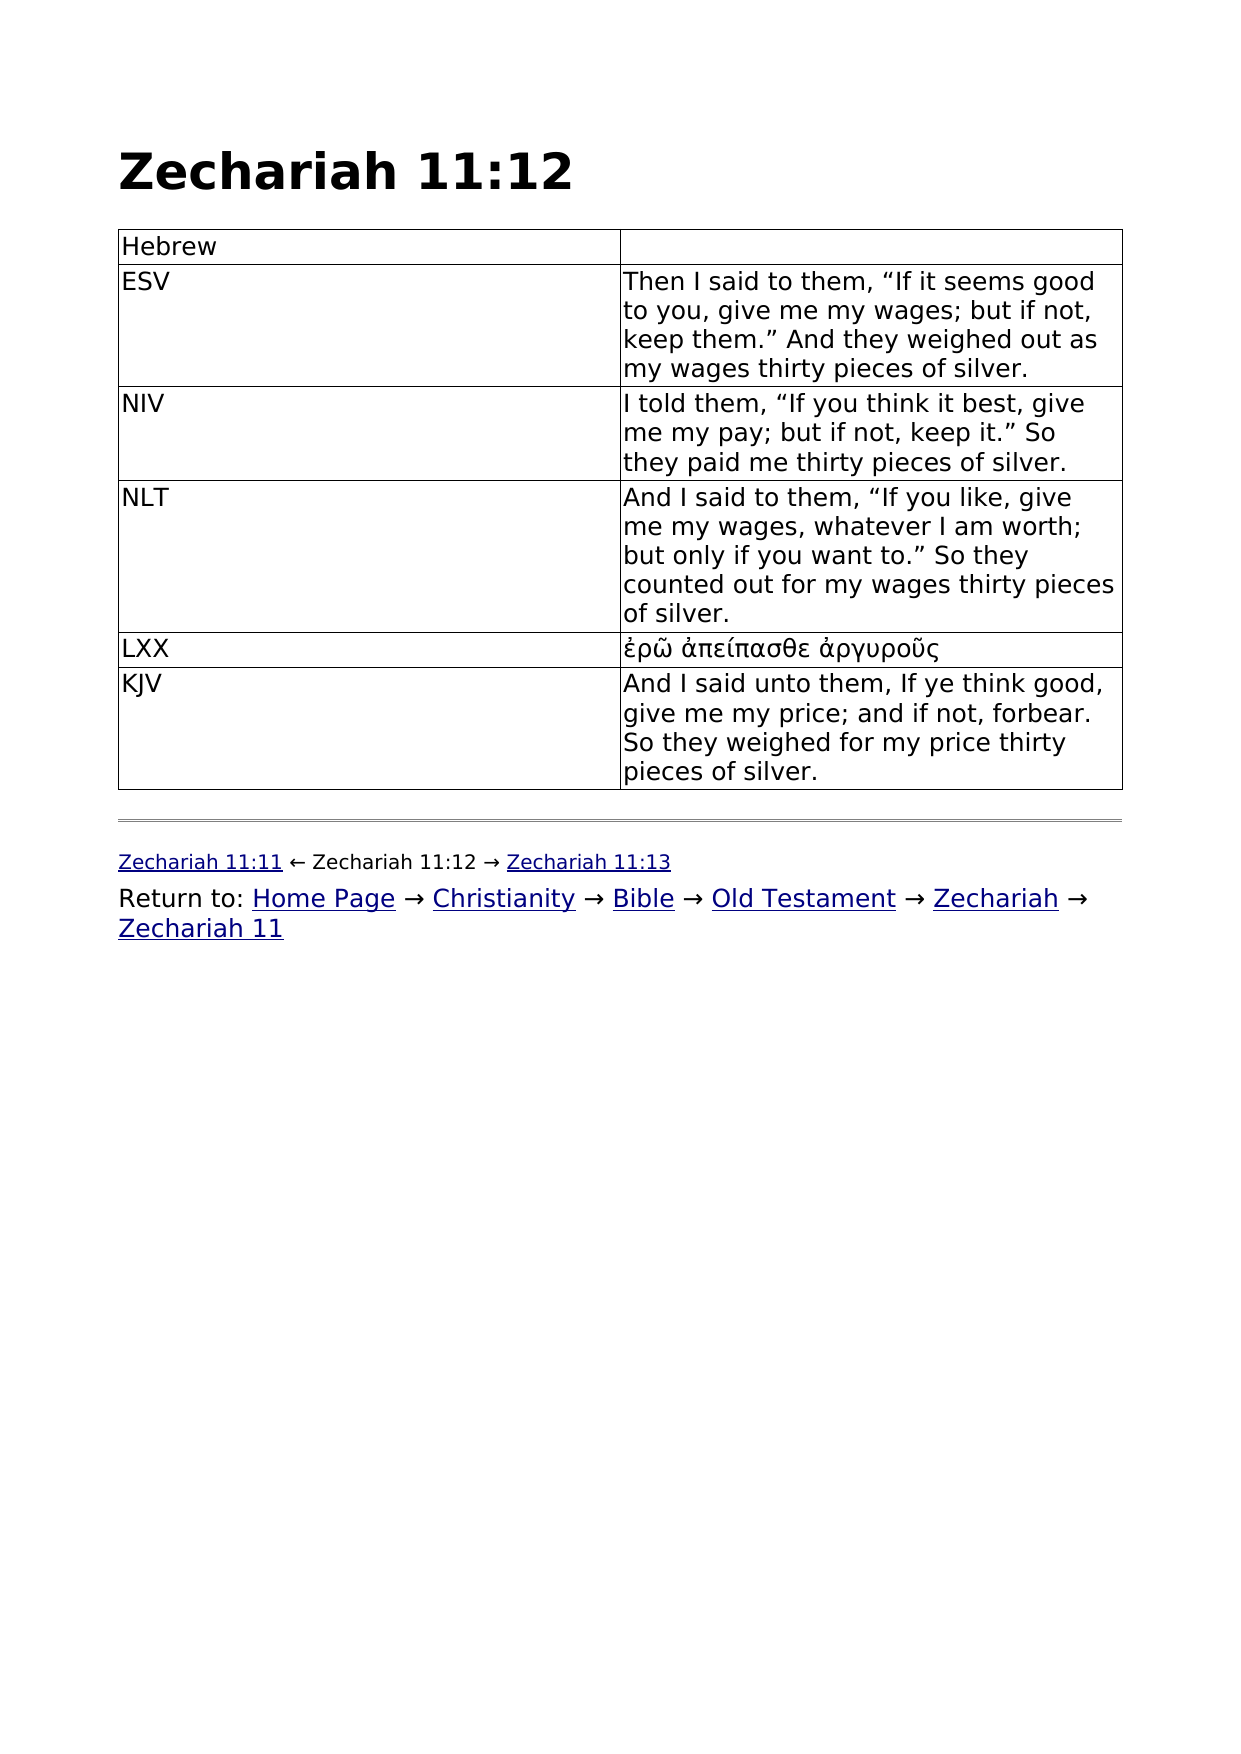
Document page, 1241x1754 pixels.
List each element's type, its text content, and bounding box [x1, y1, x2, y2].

table_cell And I said to them, “If you like, give me my wages, whatever I am worth; but only if you want to.” So they counted out for my wages thirty pieces of silver. [621, 481, 1122, 632]
table_cell KJV [119, 668, 620, 789]
subtitle Zechariah 11:12 [118, 143, 1122, 201]
table_cell ἐρῶ ἀπείπασθε ἀργυροῦς [621, 633, 1122, 667]
table_cell LXX [119, 633, 620, 667]
table_cell NLT [119, 481, 620, 632]
table_cell NIV [119, 387, 620, 480]
text Return to: Home Page → Christianity → Bible → Old Testament → Zechariah → Zechariah 11 [118, 884, 1122, 943]
table_cell I told them, “If you think it best, give me my pay; but if not, keep it.” So they paid me thirty pieces of silver. [621, 387, 1122, 480]
table_cell ESV [119, 265, 620, 386]
table_header [621, 230, 1122, 264]
table_cell Then I said to them, “If it seems good to you, give me my wages; but if not, keep them.” And they weighed out as my wages thirty pieces of silver. [621, 265, 1122, 386]
table_cell And I said unto them, If ye think good, give me my price; and if not, forbear. So they weighed for my price thirty pieces of silver. [621, 668, 1122, 789]
table_header Hebrew [119, 230, 620, 264]
text Zechariah 11:11 ← Zechariah 11:12 → Zechariah 11:13 [118, 851, 1122, 884]
